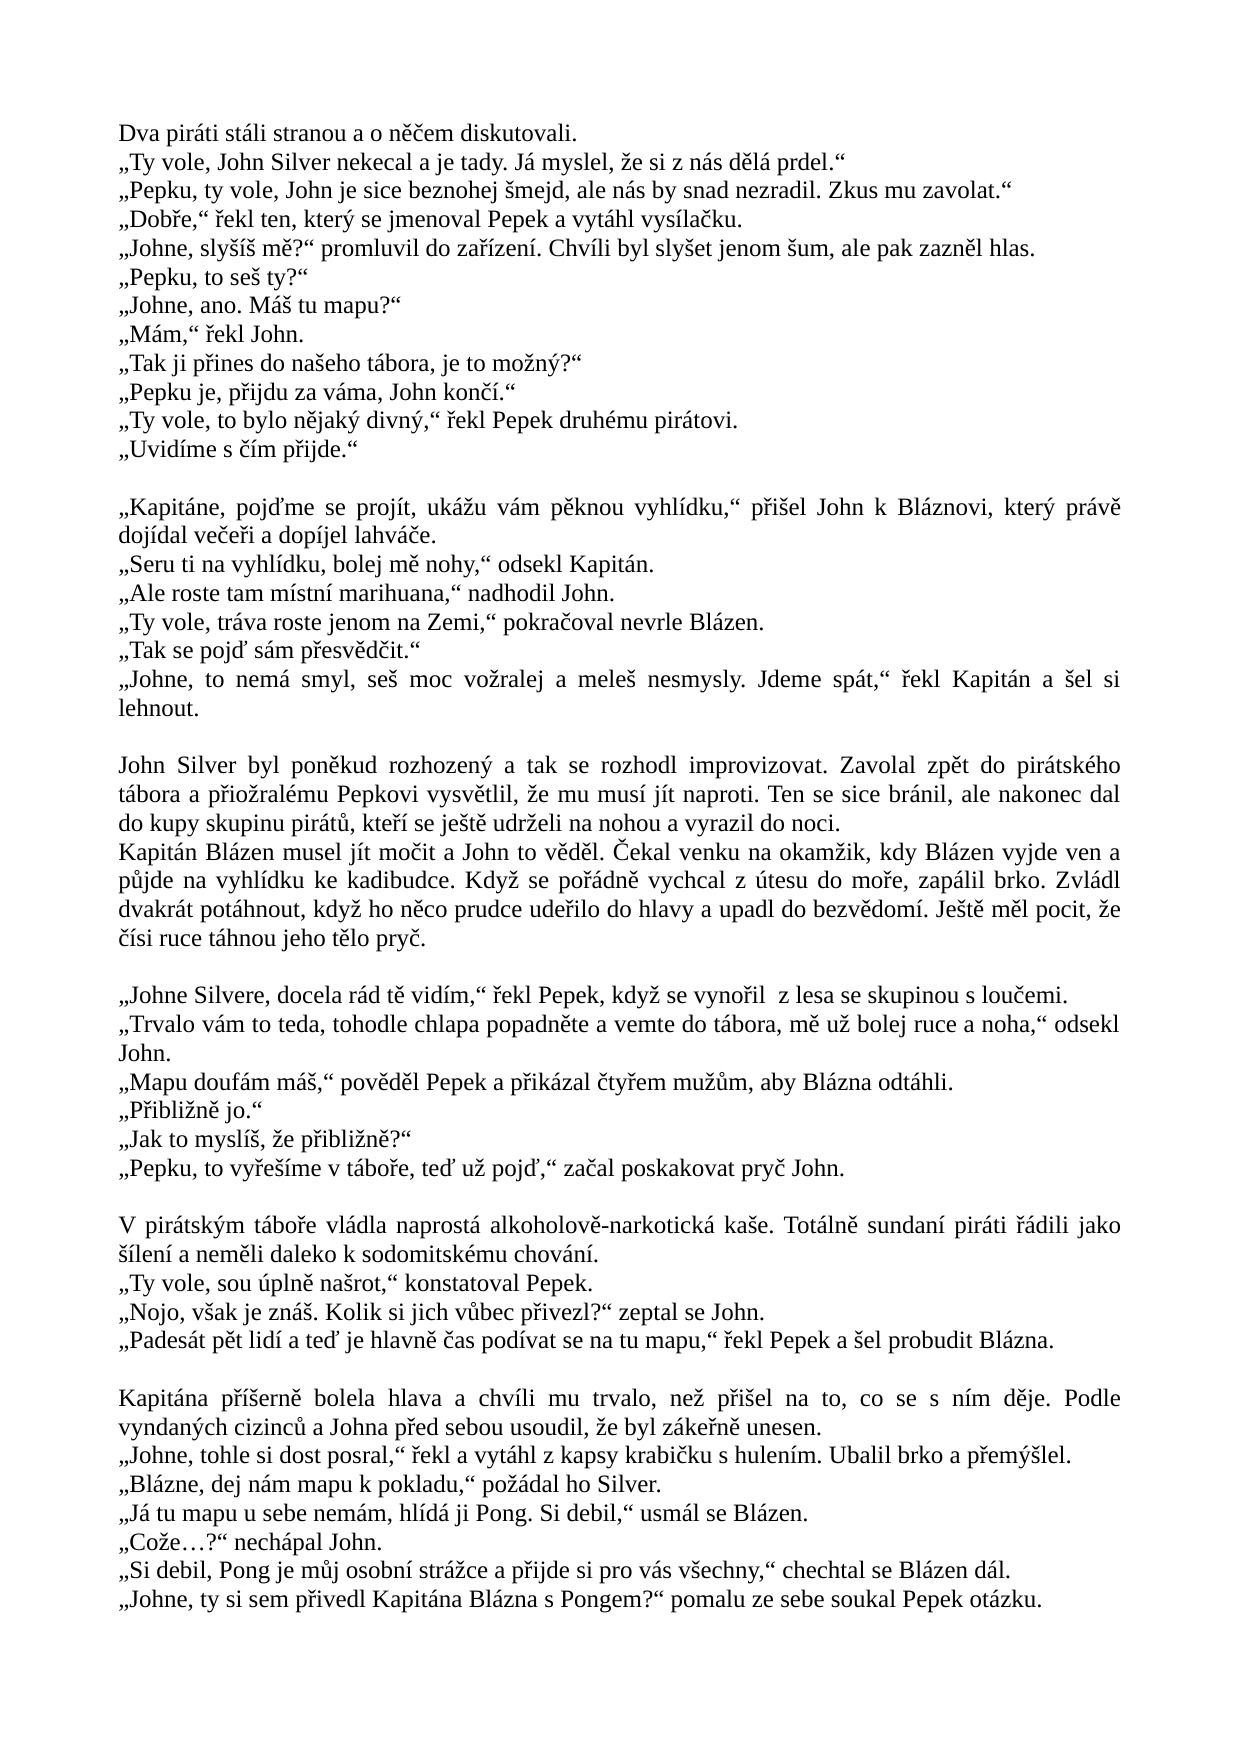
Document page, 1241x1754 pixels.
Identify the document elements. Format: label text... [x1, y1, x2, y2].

text „Pepku, to seš ty?“ [118, 262, 1122, 291]
text „Ty vole, John Silver nekecal a je tady. Já myslel, že si z nás dělá prdel.“ [118, 147, 1122, 176]
text „Johne, to nemá smyl, seš moc vožralej a meleš nesmysly. Jdeme spát,“ řekl Kapitán a šel si lehnout. [118, 664, 1122, 722]
text Kapitán Blázen musel jít močit a John to věděl. Čekal venku na okamžik, kdy Blázen vyjde ven a půjde na vyhlídku ke kadibudce. Když se pořádně vychcal z útesu do moře, zapálil brko. Zvládl dvakrát potáhnout, když ho něco prudce udeřilo do hlavy a upadl do bezvědomí. Ještě měl pocit, že čísi ruce táhnou jeho tělo pryč. [118, 837, 1122, 952]
text „Johne, ty si sem přivedl Kapitána Blázna s Pongem?“ pomalu ze sebe soukal Pepek otázku. [118, 1584, 1122, 1613]
text Kapitána příšerně bolela hlava a chvíli mu trvalo, než přišel na to, co se s ním děje. Podle vyndaných cizinců a Johna před sebou usoudil, že byl zákeřně unesen. [118, 1383, 1122, 1441]
text John Silver byl poněkud rozhozený a tak se rozhodl improvizovat. Zavolal zpět do pirátského tábora a přiožralému Pepkovi vysvětlil, že mu musí jít naproti. Ten se sice bránil, ale nakonec dal do kupy skupinu pirátů, kteří se ještě udrželi na nohou a vyrazil do noci. [118, 751, 1122, 837]
text „Já tu mapu u sebe nemám, hlídá ji Pong. Si debil,“ usmál se Blázen. [118, 1498, 1122, 1527]
text „Mapu doufám máš,“ pověděl Pepek a přikázal čtyřem mužům, aby Blázna odtáhli. [118, 1067, 1122, 1096]
text „Tak ji přines do našeho tábora, je to možný?“ [118, 348, 1122, 377]
text „Pepku, ty vole, John je sice beznohej šmejd, ale nás by snad nezradil. Zkus mu zavolat.“ [118, 176, 1122, 204]
text „Jak to myslíš, že přibližně?“ [118, 1124, 1122, 1153]
text „Johne, tohle si dost posral,“ řekl a vytáhl z kapsy krabičku s hulením. Ubalil brko a přemýšlel. [118, 1441, 1122, 1469]
text „Cože…?“ nechápal John. [118, 1527, 1122, 1556]
text „Dobře,“ řekl ten, který se jmenoval Pepek a vytáhl vysílačku. [118, 204, 1122, 233]
text „Si debil, Pong je můj osobní strážce a přijde si pro vás všechny,“ chechtal se Blázen dál. [118, 1556, 1122, 1584]
text „Přibližně jo.“ [118, 1096, 1122, 1124]
text „Trvalo vám to teda, tohodle chlapa popadněte a vemte do tábora, mě už bolej ruce a noha,“ odsekl John. [118, 1009, 1122, 1067]
text „Ty vole, sou úplně našrot,“ konstatoval Pepek. [118, 1268, 1122, 1297]
text V pirátským táboře vládla naprostá alkoholově-narkotická kaše. Totálně sundaní piráti řádili jako šílení a neměli daleko k sodomitskému chování. [118, 1211, 1122, 1268]
text „Johne, ano. Máš tu mapu?“ [118, 291, 1122, 319]
text Dva piráti stáli stranou a o něčem diskutovali. [118, 118, 1122, 147]
text „Pepku, to vyřešíme v táboře, teď už pojď,“ začal poskakovat pryč John. [118, 1153, 1122, 1182]
text „Johne Silvere, docela rád tě vidím,“ řekl Pepek, když se vynořil z lesa se skupinou s loučemi. [118, 981, 1122, 1009]
text „Seru ti na vyhlídku, bolej mě nohy,“ odsekl Kapitán. [118, 549, 1122, 578]
text „Mám,“ řekl John. [118, 319, 1122, 348]
text „Uvidíme s čím přijde.“ [118, 434, 1122, 463]
text „Kapitáne, pojďme se projít, ukážu vám pěknou vyhlídku,“ přišel John k Bláznovi, který právě dojídal večeři a dopíjel lahváče. [118, 492, 1122, 549]
text „Nojo, však je znáš. Kolik si jich vůbec přivezl?“ zeptal se John. [118, 1297, 1122, 1326]
text „Padesát pět lidí a teď je hlavně čas podívat se na tu mapu,“ řekl Pepek a šel probudit Blázna. [118, 1326, 1122, 1354]
text „Pepku je, přijdu za váma, John končí.“ [118, 377, 1122, 406]
text „Blázne, dej nám mapu k pokladu,“ požádal ho Silver. [118, 1469, 1122, 1498]
text „Tak se pojď sám přesvědčit.“ [118, 636, 1122, 664]
text „Ale roste tam místní marihuana,“ nadhodil John. [118, 578, 1122, 607]
text „Ty vole, tráva roste jenom na Zemi,“ pokračoval nevrle Blázen. [118, 607, 1122, 636]
text „Johne, slyšíš mě?“ promluvil do zařízení. Chvíli byl slyšet jenom šum, ale pak zazněl hlas. [118, 233, 1122, 262]
text „Ty vole, to bylo nějaký divný,“ řekl Pepek druhému pirátovi. [118, 406, 1122, 434]
